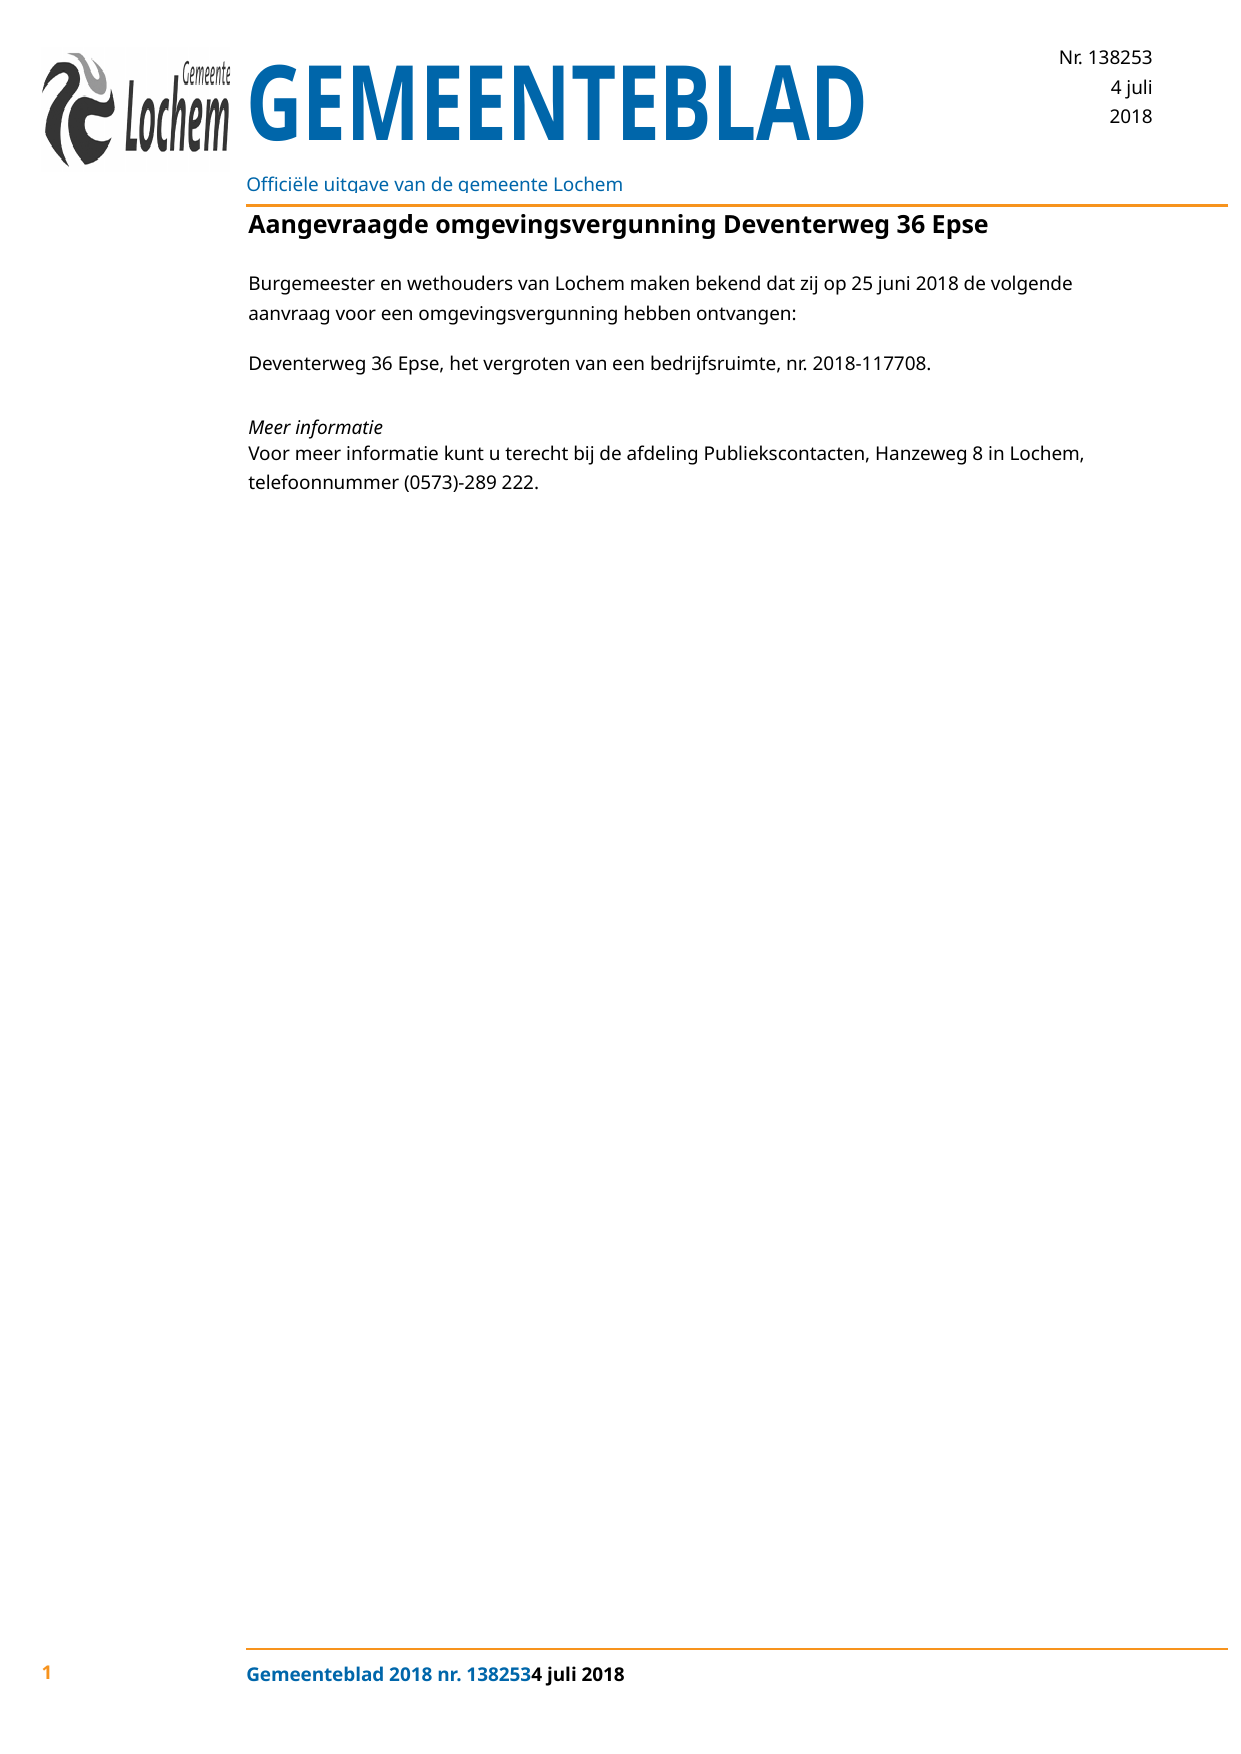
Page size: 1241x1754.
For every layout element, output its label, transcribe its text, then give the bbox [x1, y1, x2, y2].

text Meer informatie [248, 414, 1152, 440]
text Voor meer informatie kunt u terecht bij de afdeling Publiekscontacten, Hanzeweg 8 in Lochem, telefoonnummer (0573)-289 222. [248, 440, 1152, 495]
picture [41, 47, 231, 172]
text Deventerweg 36 Epse, het vergroten van een bedrijfsruimte, nr. 2018-117708. [248, 350, 1152, 376]
text Aangevraagde omgevingsvergunning Deventerweg 36 Epse [248, 207, 1152, 241]
text Burgemeester en wethouders van Lochem maken bekend dat zij op 25 juni 2018 de volgende aanvraag voor een omgevingsvergunning hebben ontvangen: [248, 270, 1152, 326]
